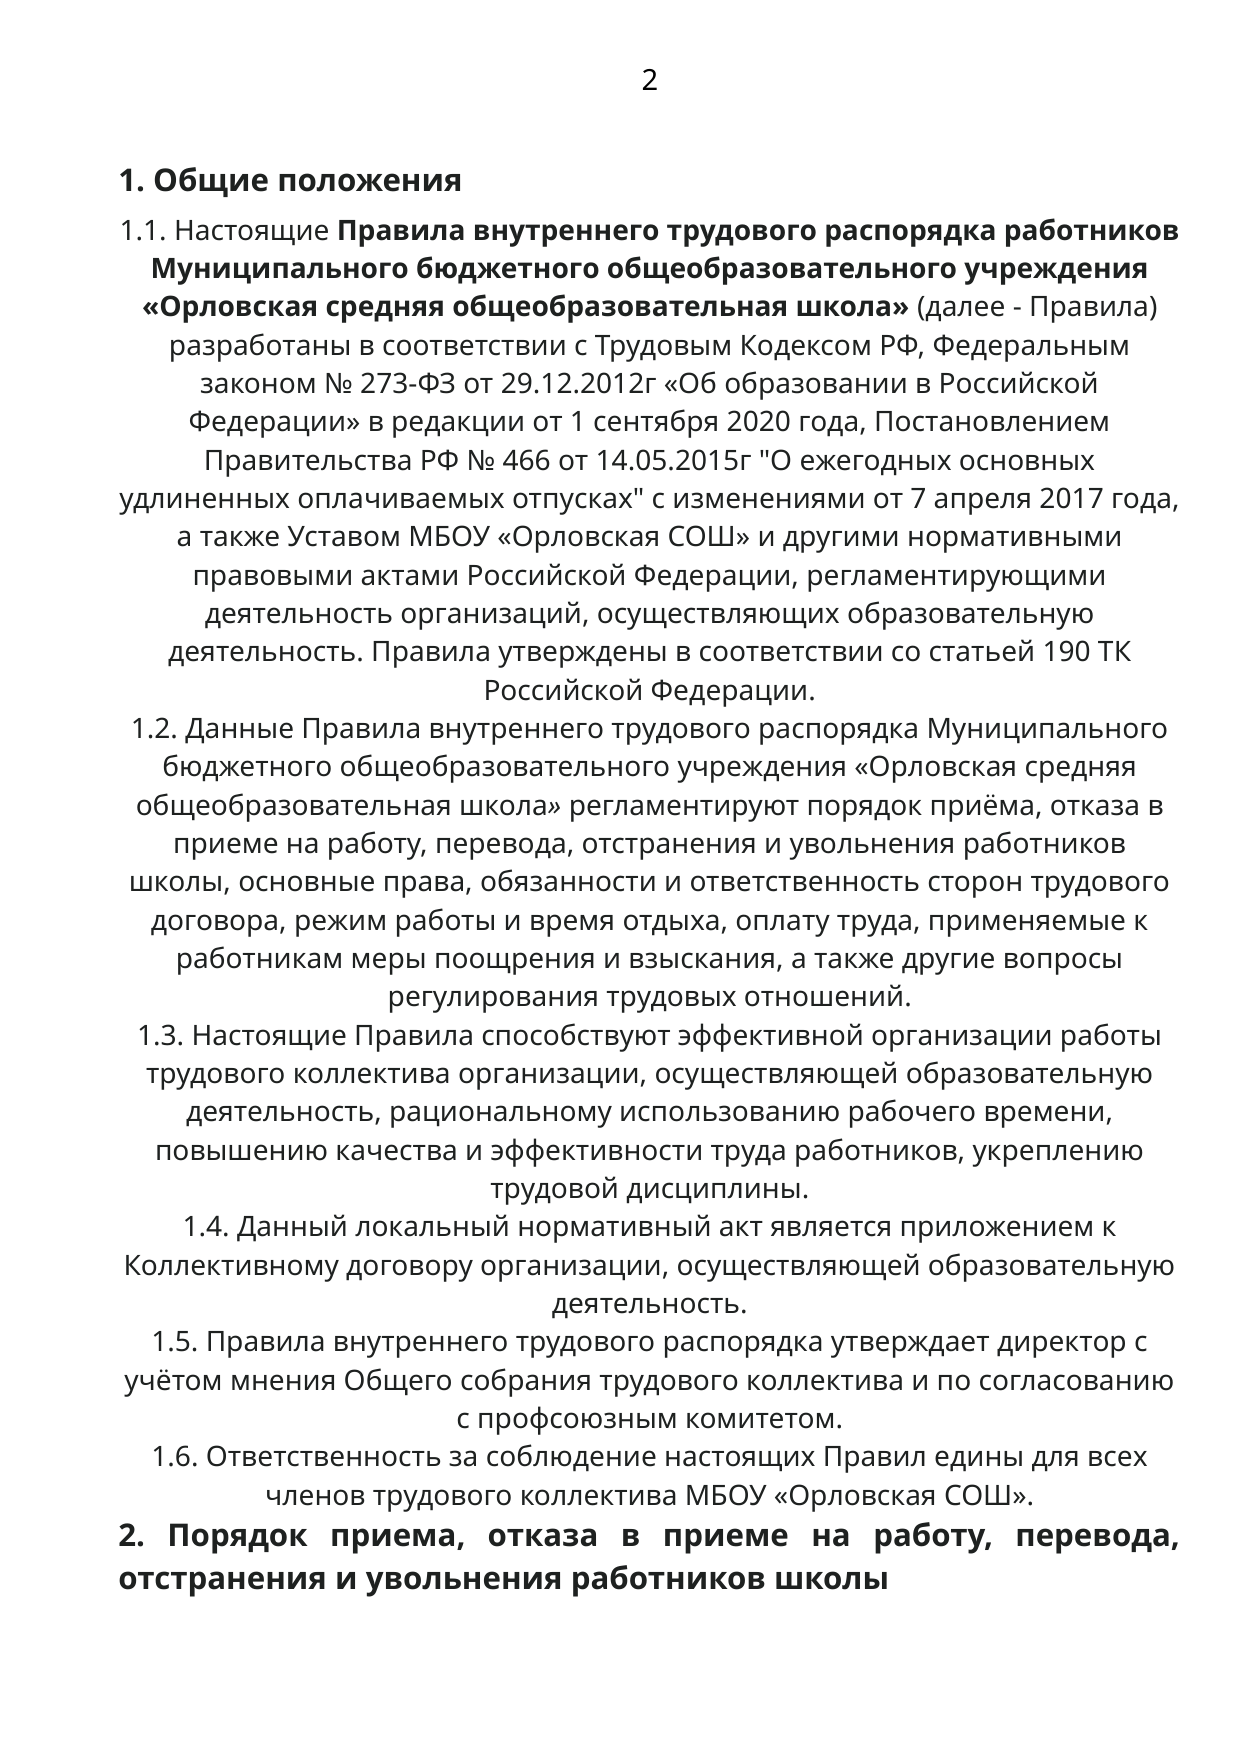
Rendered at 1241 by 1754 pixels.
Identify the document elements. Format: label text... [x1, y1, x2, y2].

subtitle 1. Общие положения [118, 158, 1181, 200]
subtitle 2. Порядок приема, отказа в приеме на работу, перевода, отстранения и увольнения работников школы [118, 1513, 1181, 1598]
text 1.1. Настоящие Правила внутреннего трудового распорядка работников Муниципального бюджетного общеобразовательного учреждения «Орловская средняя общеобразовательная школа» (далее - Правила) разработаны в соответствии с Трудовым Кодексом РФ, Федеральным законом № 273-ФЗ от 29.12.2012г «Об образовании в Российской Федерации» в редакции от 1 сентября 2020 года, Постановлением Правительства РФ № 466 от 14.05.2015г "О ежегодных основных удлиненных оплачиваемых отпусках" с изменениями от 7 апреля 2017 года, а также Уставом МБОУ «Орловская СОШ» и другими нормативными правовыми актами Российской Федерации, регламентирующими деятельность организаций, осуществляющих образовательную деятельность. Правила утверждены в соответствии со статьей 190 ТК Российской Федерации. 1.2. Данные Правила внутреннего трудового распорядка Муниципального бюджетного общеобразовательного учреждения «Орловская средняя общеобразовательная школа» регламентируют порядок приёма, отказа в приеме на работу, перевода, отстранения и увольнения работников школы, основные права, обязанности и ответственность сторон трудового договора, режим работы и время отдыха, оплату труда, применяемые к работникам меры поощрения и взыскания, а также другие вопросы регулирования трудовых отношений. 1.3. Настоящие Правила способствуют эффективной организации работы трудового коллектива организации, осуществляющей образовательную деятельность, рациональному использованию рабочего времени, повышению качества и эффективности труда работников, укреплению трудовой дисциплины. 1.4. Данный локальный нормативный акт является приложением к Коллективному договору организации, осуществляющей образовательную деятельность. 1.5. Правила внутреннего трудового распорядка утверждает директор с учётом мнения Общего собрания трудового коллектива и по согласованию с профсоюзным комитетом. 1.6. Ответственность за соблюдение настоящих Правил едины для всех членов трудового коллектива МБОУ «Орловская СОШ». [118, 210, 1181, 1513]
